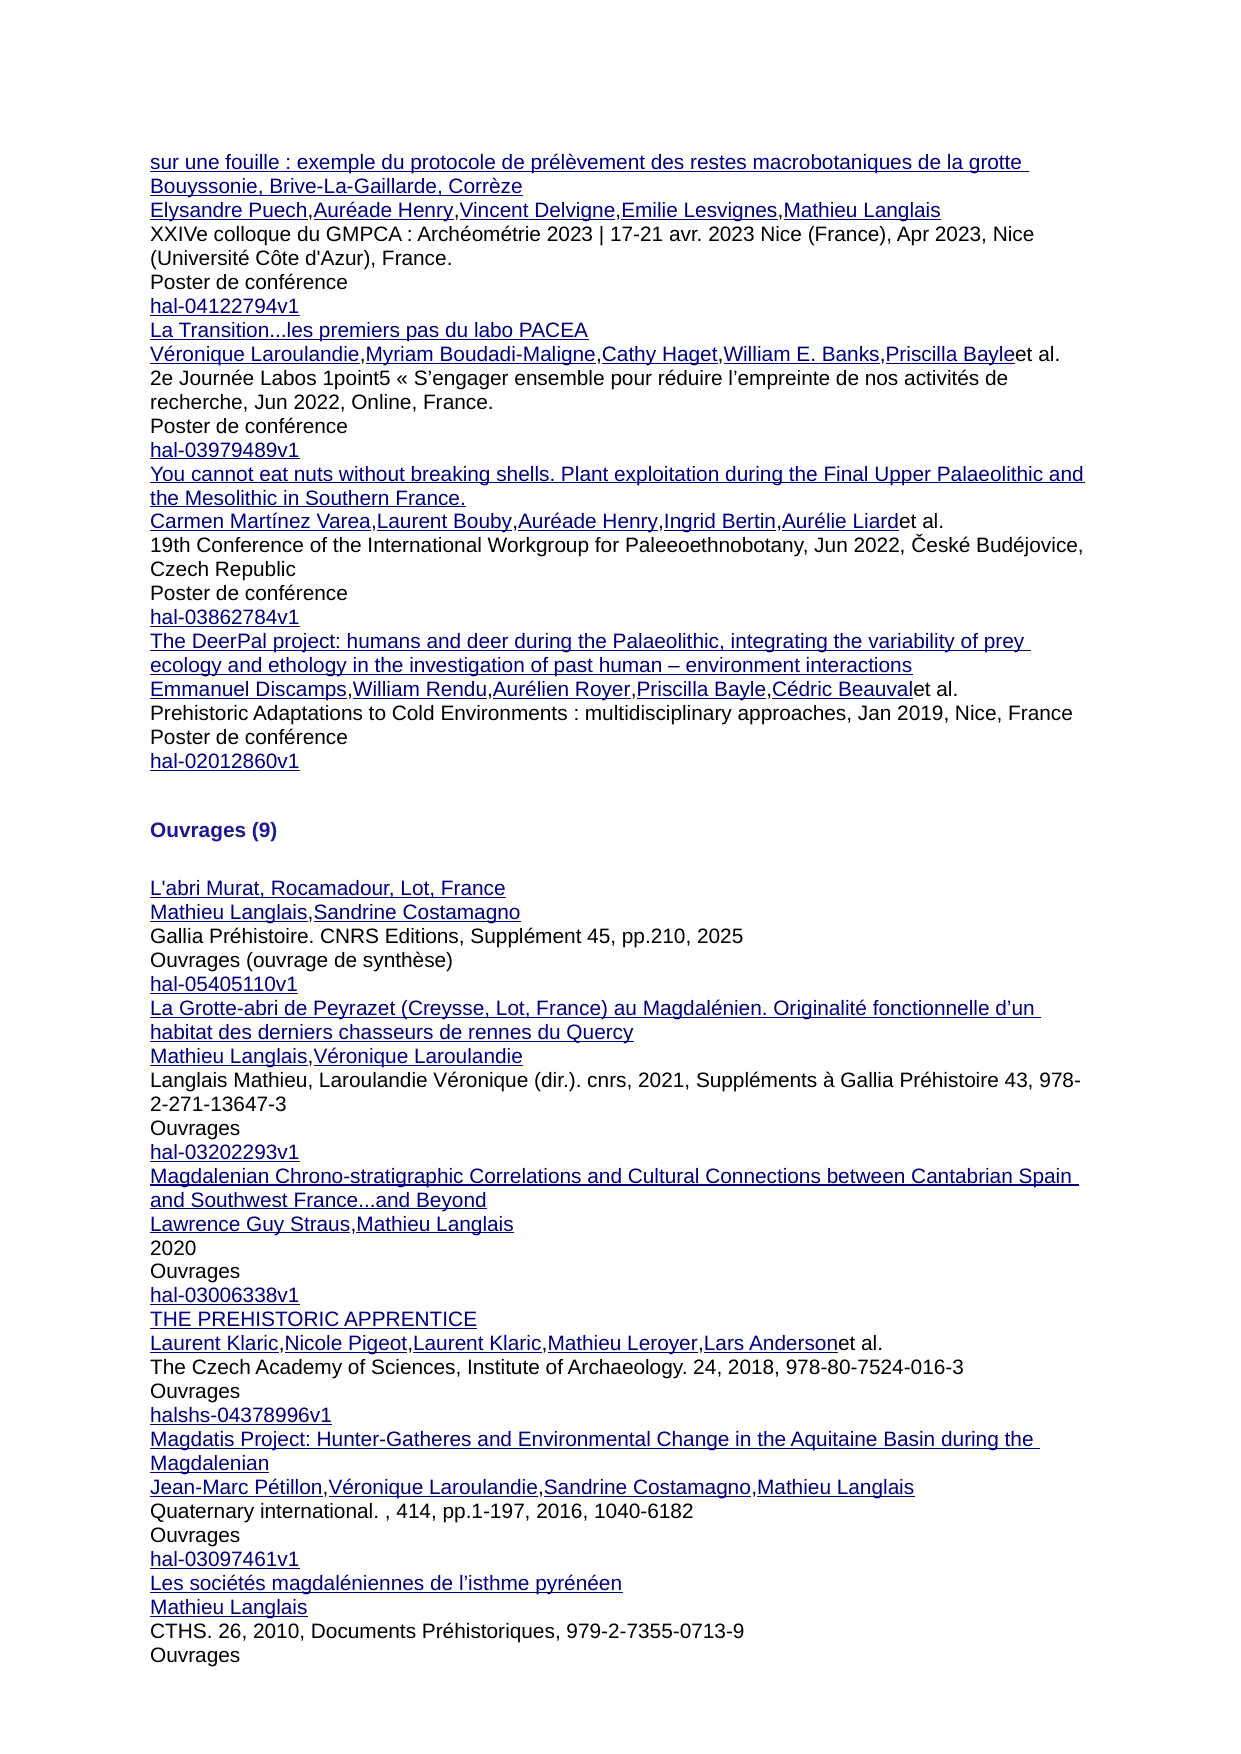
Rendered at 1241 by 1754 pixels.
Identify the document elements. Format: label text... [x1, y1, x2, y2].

table_cell La Grotte-abri de Peyrazet (Creysse, Lot, France) au Magdalénien. Originalité fonctionnelle d’un habitat des derniers chasseurs de rennes du Quercy Mathieu Langlais,Véronique Laroulandie Langlais Mathieu, Laroulandie Véronique (dir.). cnrs, 2021, Suppléments à Gallia Préhistoire 43, 978-2-271-13647-3 Ouvrages hal-03202293v1 [150, 996, 1090, 1163]
table_cell Les sociétés magdaléniennes de l’isthme pyrénéen Mathieu Langlais CTHS. 26, 2010, Documents Préhistoriques, 979-2-7355-0713-9 Ouvrages [150, 1571, 1090, 1667]
table_cell sur une fouille : exemple du protocole de prélèvement des restes macrobotaniques de la grotte Bouyssonie, Brive-La-Gaillarde, Corrèze Elysandre Puech,Auréade Henry,Vincent Delvigne,Emilie Lesvignes,Mathieu Langlais XXIVe colloque du GMPCA : Archéométrie 2023 | 17-21 avr. 2023 Nice (France), Apr 2023, Nice (Université Côte d'Azur), France. Poster de conférence hal-04122794v1 [150, 150, 1090, 318]
subtitle Ouvrages (9) [150, 818, 1090, 842]
table_cell The DeerPal project: humans and deer during the Palaeolithic, integrating the variability of prey ecology and ethology in the investigation of past human – environment interactions Emmanuel Discamps,William Rendu,Aurélien Royer,Priscilla Bayle,Cédric Beauvalet al. Prehistoric Adaptations to Cold Environments : multidisciplinary approaches, Jan 2019, Nice, France Poster de conférence hal-02012860v1 [150, 629, 1090, 773]
table_header L'abri Murat, Rocamadour, Lot, France Mathieu Langlais,Sandrine Costamagno Gallia Préhistoire. CNRS Editions, Supplément 45, pp.210, 2025 Ouvrages (ouvrage de synthèse) hal-05405110v1 [150, 876, 1090, 996]
table_cell THE PREHISTORIC APPRENTICE Laurent Klaric,Nicole Pigeot,Laurent Klaric,Mathieu Leroyer,Lars Andersonet al. The Czech Academy of Sciences, Institute of Archaeology. 24, 2018, 978-80-7524-016-3 Ouvrages halshs-04378996v1 [150, 1307, 1090, 1427]
table_cell Magdalenian Chrono-stratigraphic Correlations and Cultural Connections between Cantabrian Spain and Southwest France...and Beyond Lawrence Guy Straus,Mathieu Langlais 2020 Ouvrages hal-03006338v1 [150, 1164, 1090, 1307]
table_cell La Transition...les premiers pas du labo PACEA Véronique Laroulandie,Myriam Boudadi-Maligne,Cathy Haget,William E. Banks,Priscilla Bayleet al. 2e Journée Labos 1point5 « S’engager ensemble pour réduire l’empreinte de nos activités de recherche, Jun 2022, Online, France. Poster de conférence hal-03979489v1 [150, 318, 1090, 461]
table_cell You cannot eat nuts without breaking shells. Plant exploitation during the Final Upper Palaeolithic and the Mesolithic in Southern France. Carmen Martínez Varea,Laurent Bouby,Auréade Henry,Ingrid Bertin,Aurélie Liardet al. 19th Conference of the International Workgroup for Paleeoethnobotany, Jun 2022, České Budéjovice, Czech Republic Poster de conférence hal-03862784v1 [150, 461, 1090, 629]
table_cell Magdatis Project: Hunter-Gatheres and Environmental Change in the Aquitaine Basin during the Magdalenian Jean-Marc Pétillon,Véronique Laroulandie,Sandrine Costamagno,Mathieu Langlais Quaternary international. , 414, pp.1-197, 2016, 1040-6182 Ouvrages hal-03097461v1 [150, 1427, 1090, 1571]
